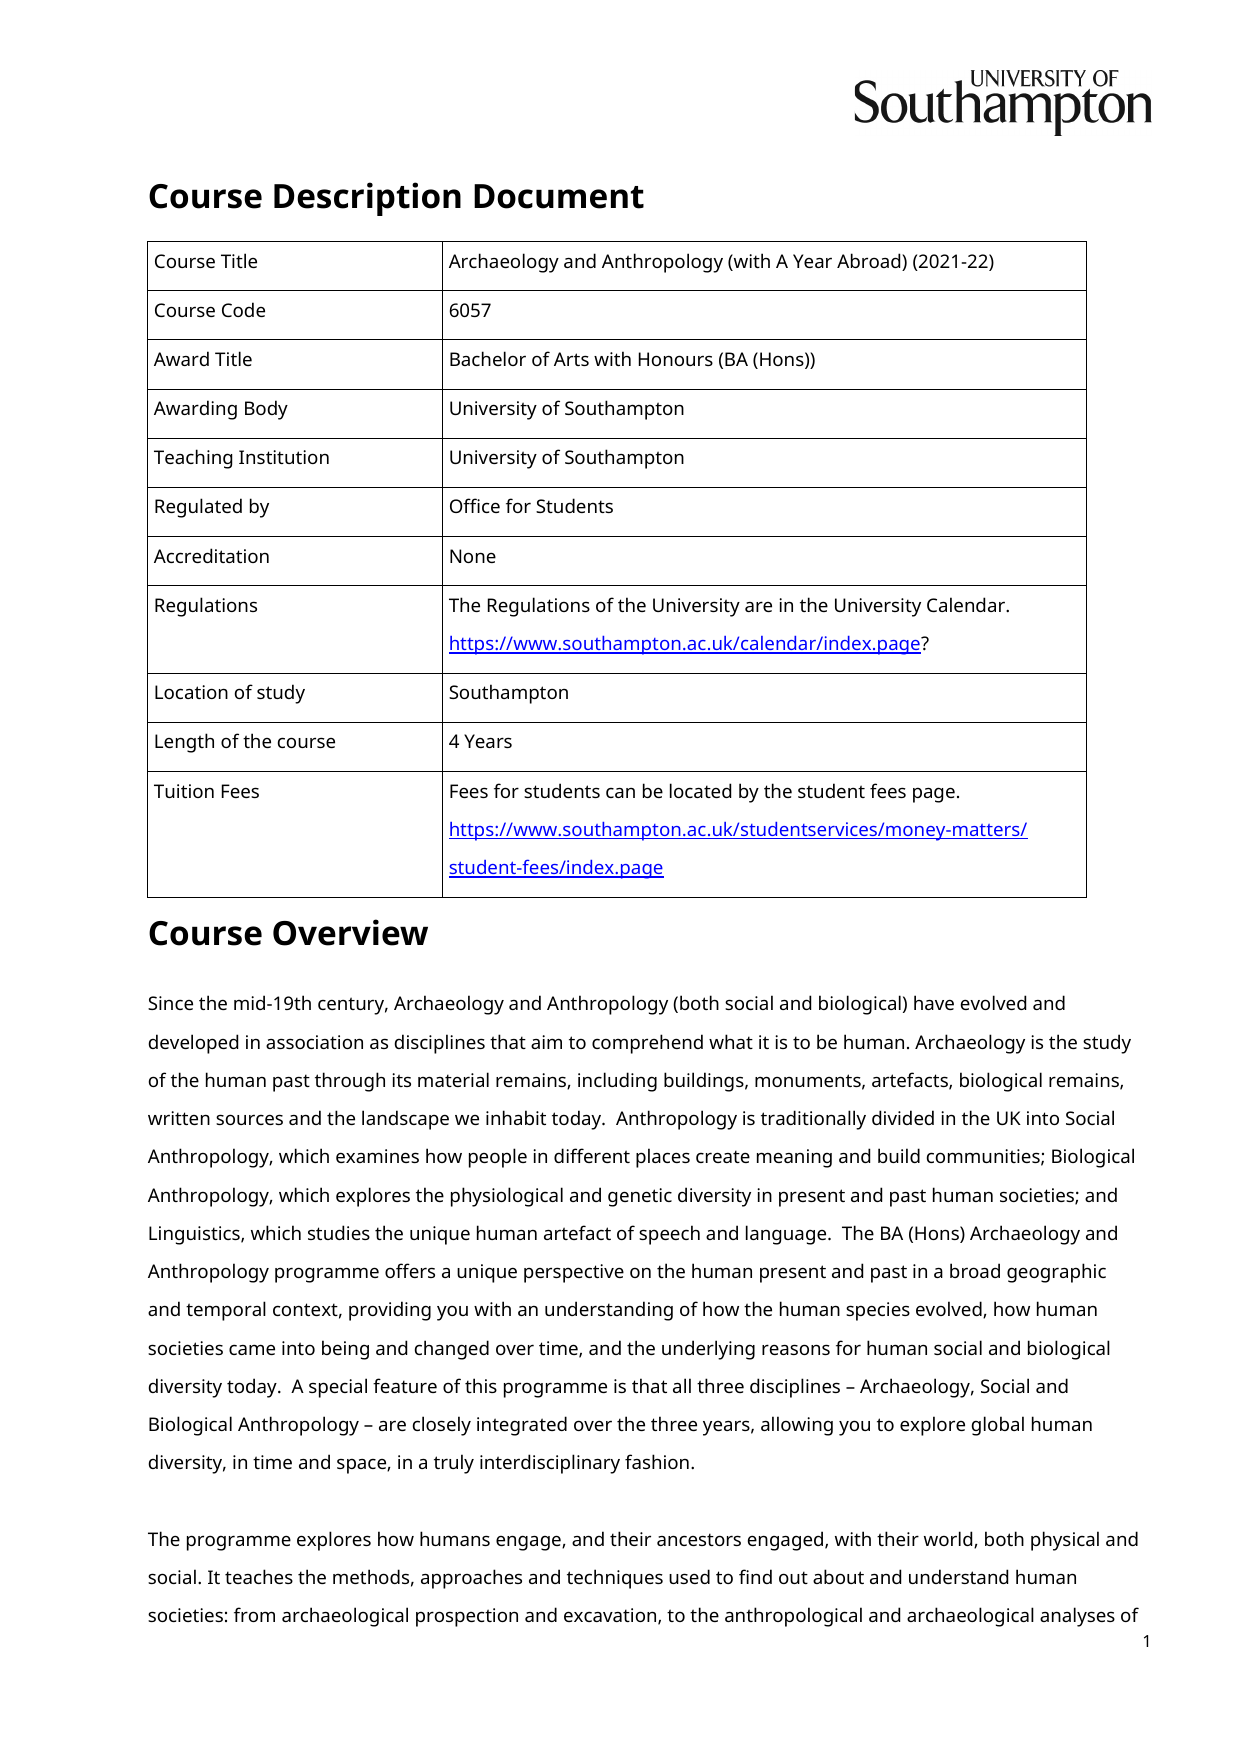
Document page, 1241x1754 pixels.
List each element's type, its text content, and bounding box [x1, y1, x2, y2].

table_cell Tuition Fees [148, 772, 442, 897]
table_header Course Title [148, 242, 442, 290]
table_cell University of Southampton [443, 390, 1086, 438]
table_cell 6057 [443, 291, 1086, 339]
table_cell Accreditation [148, 537, 442, 585]
table_cell Bachelor of Arts with Honours (BA (Hons)) [443, 340, 1086, 388]
table_cell Course Code [148, 291, 442, 339]
text Since the mid-19th century, Archaeology and Anthropology (both social and biological) have evolved and developed in association as disciplines that aim to comprehend what it is to be human. Archaeology is the study of the human past through its material remains, including buildings, monuments, artefacts, biological remains, written sources and the landscape we inhabit today. Anthropology is traditionally divided in the UK into Social Anthropology, which examines how people in different places create meaning and build communities; Biological Anthropology, which explores the physiological and genetic diversity in present and past human societies; and Linguistics, which studies the unique human artefact of speech and language. The BA (Hons) Archaeology and Anthropology programme offers a unique perspective on the human present and past in a broad geographic and temporal context, providing you with an understanding of how the human species evolved, how human societies came into being and changed over time, and the underlying reasons for human social and biological diversity today. A special feature of this programme is that all three disciplines – Archaeology, Social and Biological Anthropology – are closely integrated over the three years, allowing you to explore global human diversity, in time and space, in a truly interdisciplinary fashion. The programme explores how humans engage, and their ancestors engaged, with their world, both physical and social. It teaches the methods, approaches and techniques used to find out about and understand human societies: from archaeological prospection and excavation, to the anthropological and archaeological analyses of [148, 991, 1145, 1628]
table_cell Regulated by [148, 488, 442, 536]
table_cell Award Title [148, 340, 442, 388]
table_cell Southampton [443, 674, 1086, 722]
table_cell Office for Students [443, 488, 1086, 536]
table_cell Fees for students can be located by the student fees page. https://www.southampton.ac.uk/studentservices/money-matters/student-fees/index.page [443, 772, 1086, 897]
table_cell 4 Years [443, 723, 1086, 771]
table_cell Regulations [148, 586, 442, 673]
table_cell None [443, 537, 1086, 585]
table_cell Location of study [148, 674, 442, 722]
subtitle Course Description Document [148, 173, 1152, 218]
subtitle Course Overview [148, 910, 1152, 956]
table_cell University of Southampton [443, 439, 1086, 487]
table_cell Length of the course [148, 723, 442, 771]
table_cell Teaching Institution [148, 439, 442, 487]
table_cell The Regulations of the University are in the University Calendar. https://www.southampton.ac.uk/calendar/index.page? [443, 586, 1086, 673]
table_header Archaeology and Anthropology (with A Year Abroad) (2021-22) [443, 242, 1086, 290]
table_cell Awarding Body [148, 390, 442, 438]
